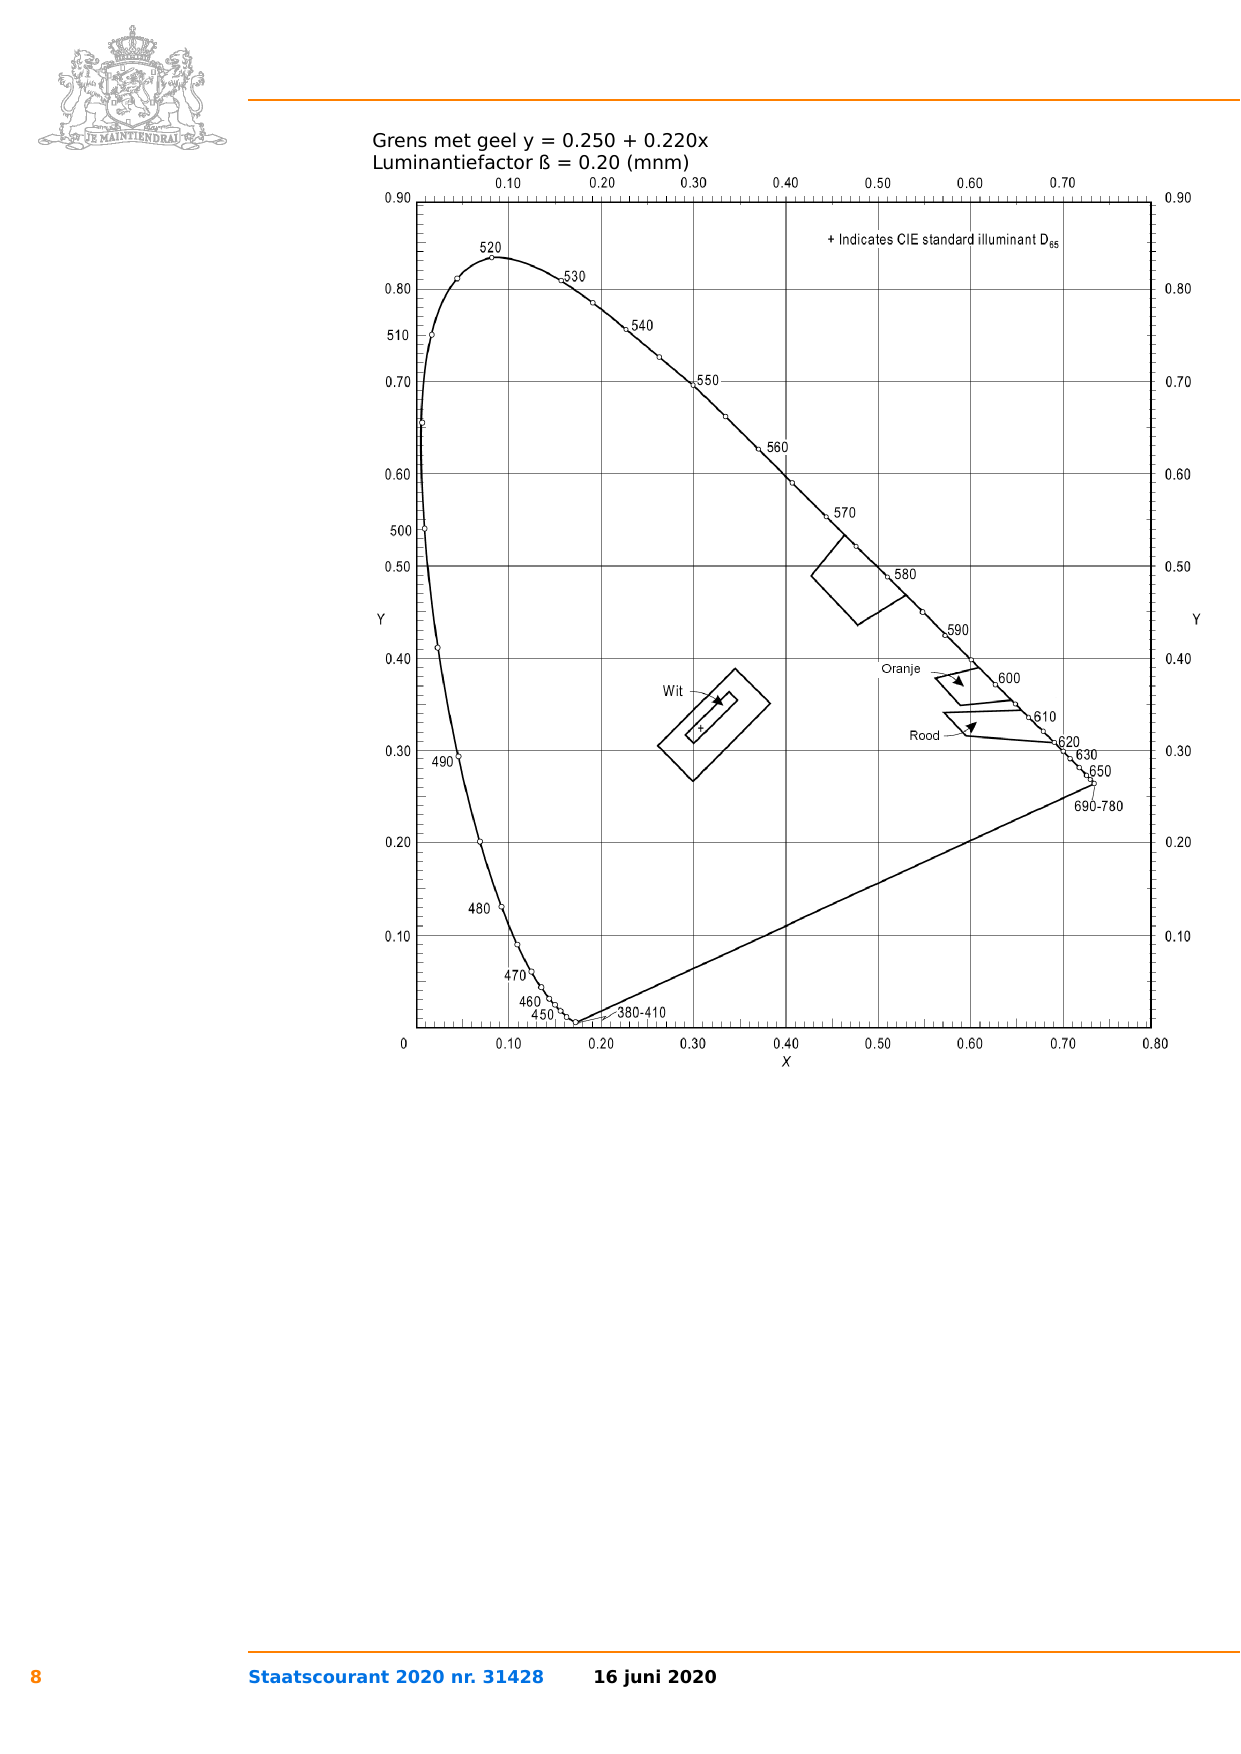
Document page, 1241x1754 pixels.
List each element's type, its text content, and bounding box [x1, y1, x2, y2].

text Grens met geel y = 0.250 + 0.220x [372, 130, 1163, 152]
picture [38, 25, 227, 150]
text [372, 1072, 1163, 1137]
text Luminantiefactor ß = 0.20 (mnm) [372, 152, 1163, 173]
picture [372, 173, 1205, 1072]
